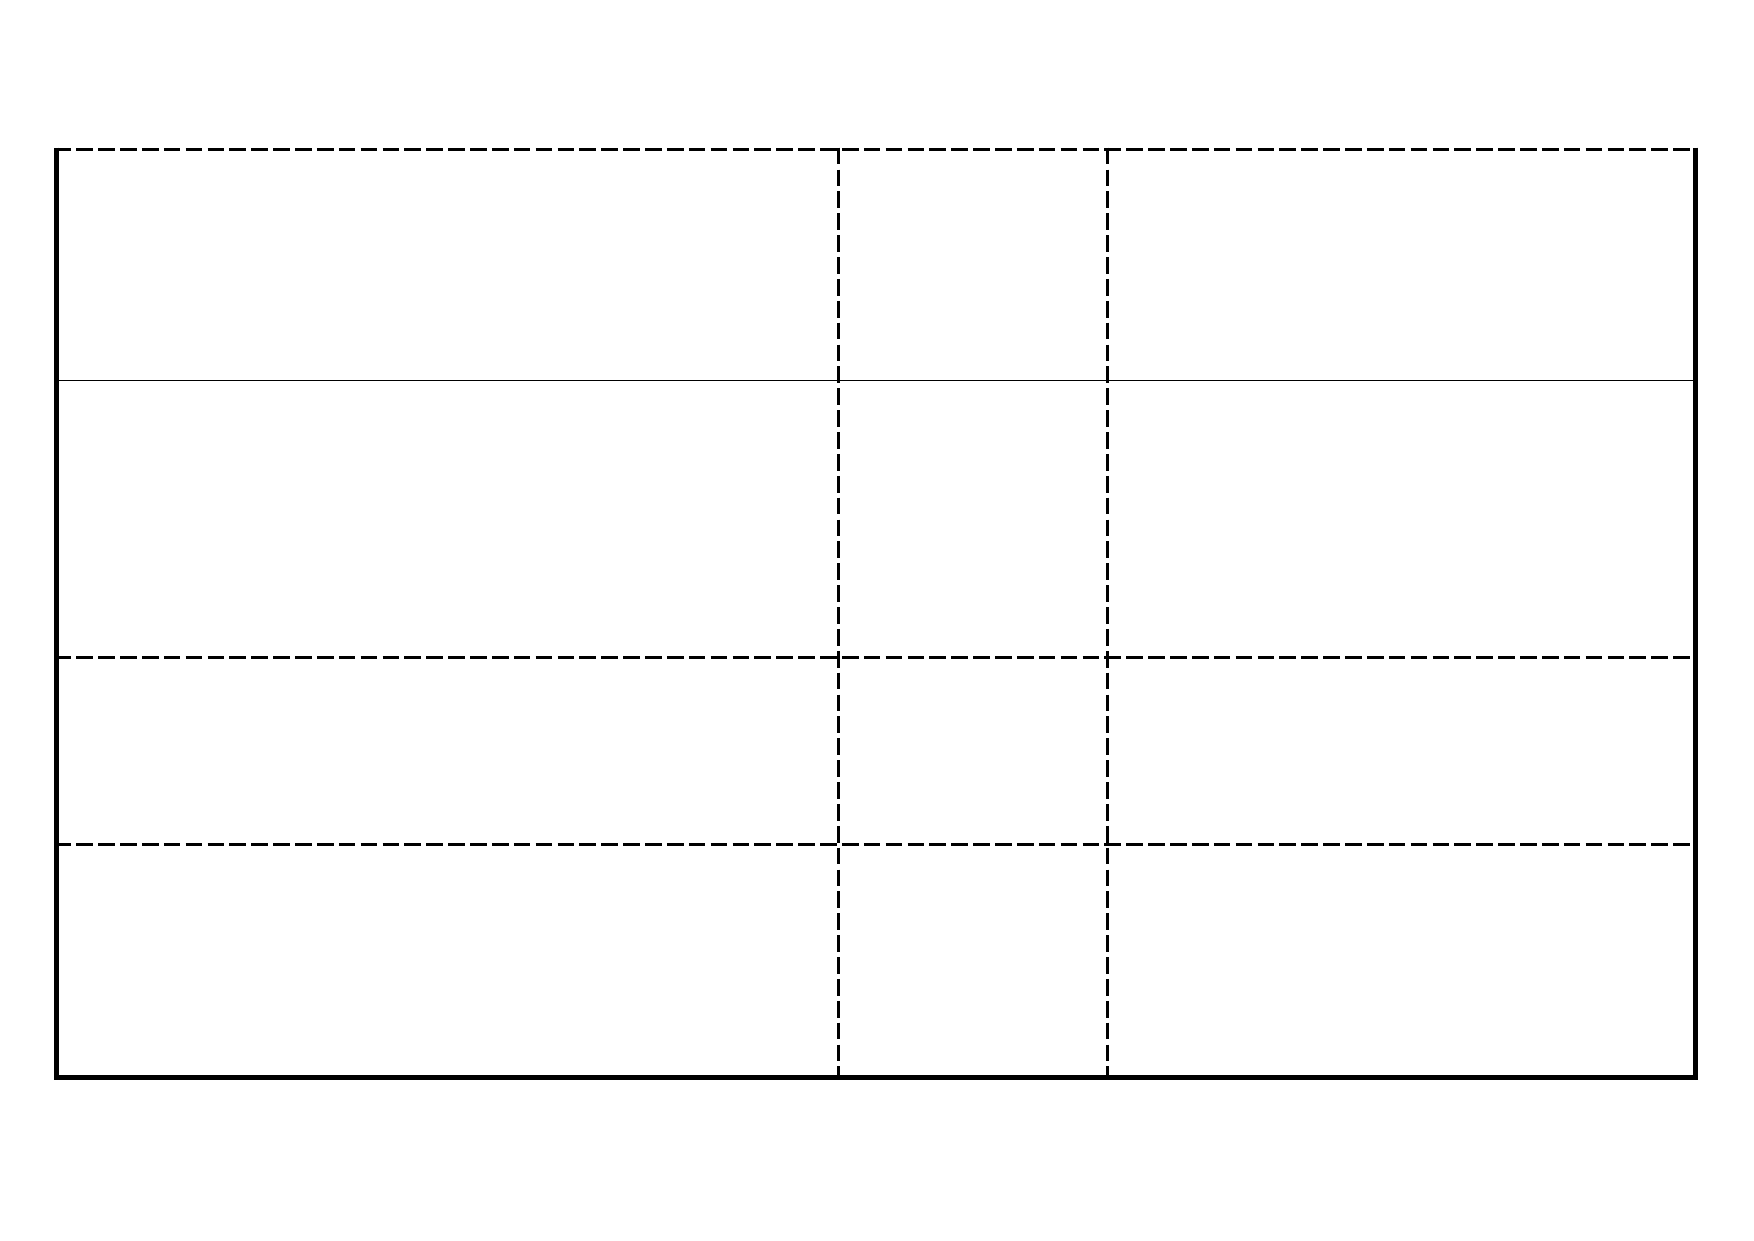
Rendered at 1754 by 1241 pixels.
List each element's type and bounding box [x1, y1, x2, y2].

table_header [838, 148, 1107, 380]
table_header [1108, 148, 1693, 380]
table_cell [59, 843, 838, 1075]
table_cell [1108, 843, 1693, 1075]
table_cell [59, 381, 838, 656]
table_cell [59, 656, 838, 842]
table_cell [1108, 381, 1693, 656]
table_cell [1108, 656, 1693, 842]
table_header [59, 148, 838, 380]
table_cell [838, 656, 1107, 842]
table_cell [838, 381, 1107, 656]
table_cell [838, 843, 1107, 1075]
